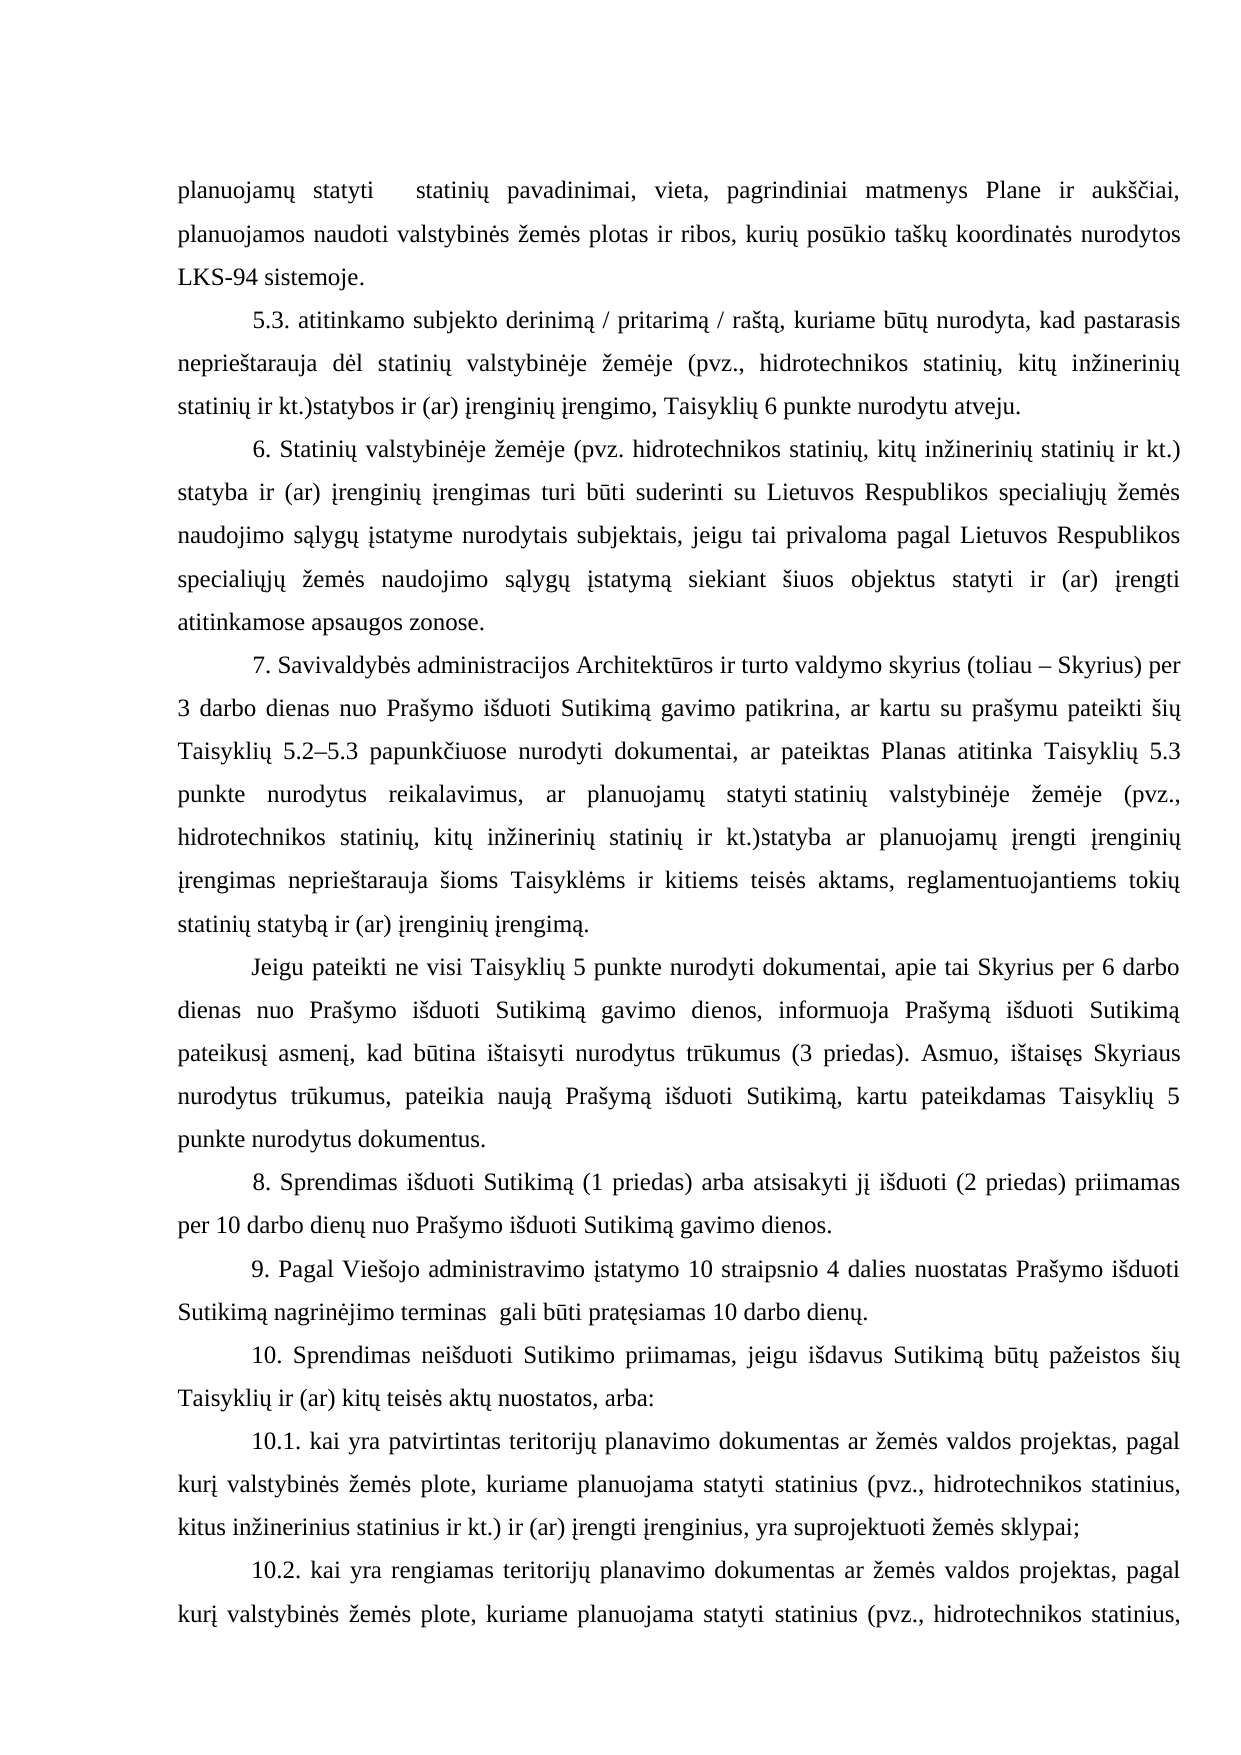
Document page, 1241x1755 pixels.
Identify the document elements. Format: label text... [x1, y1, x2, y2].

text 5.3. atitinkamo subjekto derinimą / pritarimą / raštą, kuriame būtų nurodyta, kad pastarasis neprieštarauja dėl statinių valstybinėje žemėje (pvz., hidrotechnikos statinių, kitų inžinerinių statinių ir kt.)statybos ir (ar) įrenginių įrengimo, Taisyklių 6 punkte nurodytu atveju. [177, 305, 1181, 420]
text 6. Statinių valstybinėje žemėje (pvz. hidrotechnikos statinių, kitų inžinerinių statinių ir kt.) statyba ir (ar) įrenginių įrengimas turi būti suderinti su Lietuvos Respublikos specialiųjų žemės naudojimo sąlygų įstatyme nurodytais subjektais, jeigu tai privaloma pagal Lietuvos Respublikos specialiųjų žemės naudojimo sąlygų įstatymą siekiant šiuos objektus statyti ir (ar) įrengti atitinkamose apsaugos zonose. [177, 434, 1181, 636]
text Jeigu pateikti ne visi Taisyklių 5 punkte nurodyti dokumentai, apie tai Skyrius per 6 darbo dienas nuo Prašymo išduoti Sutikimą gavimo dienos, informuoja Prašymą išduoti Sutikimą pateikusį asmenį, kad būtina ištaisyti nurodytus trūkumus (3 priedas). Asmuo, ištaisęs Skyriaus nurodytus trūkumus, pateikia naują Prašymą išduoti Sutikimą, kartu pateikdamas Taisyklių 5 punkte nurodytus dokumentus. [177, 952, 1181, 1153]
text 7. Savivaldybės administracijos Architektūros ir turto valdymo skyrius (toliau – Skyrius) per 3 darbo dienas nuo Prašymo išduoti Sutikimą gavimo patikrina, ar kartu su prašymu pateikti šių Taisyklių 5.2–5.3 papunkčiuose nurodyti dokumentai, ar pateiktas Planas atitinka Taisyklių 5.3 punkte nurodytus reikalavimus, ar planuojamų statyti statinių valstybinėje žemėje (pvz., hidrotechnikos statinių, kitų inžinerinių statinių ir kt.)statyba ar planuojamų įrengti įrenginių įrengimas neprieštarauja šioms Taisyklėms ir kitiems teisės aktams, reglamentuojantiems tokių statinių statybą ir (ar) įrenginių įrengimą. [177, 650, 1181, 937]
text 10.1. kai yra patvirtintas teritorijų planavimo dokumentas ar žemės valdos projektas, pagal kurį valstybinės žemės plote, kuriame planuojama statyti statinius (pvz., hidrotechnikos statinius, kitus inžinerinius statinius ir kt.) ir (ar) įrengti įrenginius, yra suprojektuoti žemės sklypai; [177, 1426, 1181, 1541]
text 8. Sprendimas išduoti Sutikimą (1 priedas) arba atsisakyti jį išduoti (2 priedas) priimamas per 10 darbo dienų nuo Prašymo išduoti Sutikimą gavimo dienos. [177, 1167, 1181, 1239]
text planuojamų statyti statinių pavadinimai, vieta, pagrindiniai matmenys Plane ir aukščiai, planuojamos naudoti valstybinės žemės plotas ir ribos, kurių posūkio taškų koordinatės nurodytos LKS-94 sistemoje. [177, 176, 1181, 291]
text 10. Sprendimas neišduoti Sutikimo priimamas, jeigu išdavus Sutikimą būtų pažeistos šių Taisyklių ir (ar) kitų teisės aktų nuostatos, arba: [177, 1340, 1181, 1412]
text 10.2. kai yra rengiamas teritorijų planavimo dokumentas ar žemės valdos projektas, pagal kurį valstybinės žemės plote, kuriame planuojama statyti statinius (pvz., hidrotechnikos statinius, [177, 1556, 1181, 1627]
text 9. Pagal Viešojo administravimo įstatymo 10 straipsnio 4 dalies nuostatas Prašymo išduoti Sutikimą nagrinėjimo terminas gali būti pratęsiamas 10 darbo dienų. [177, 1254, 1181, 1326]
